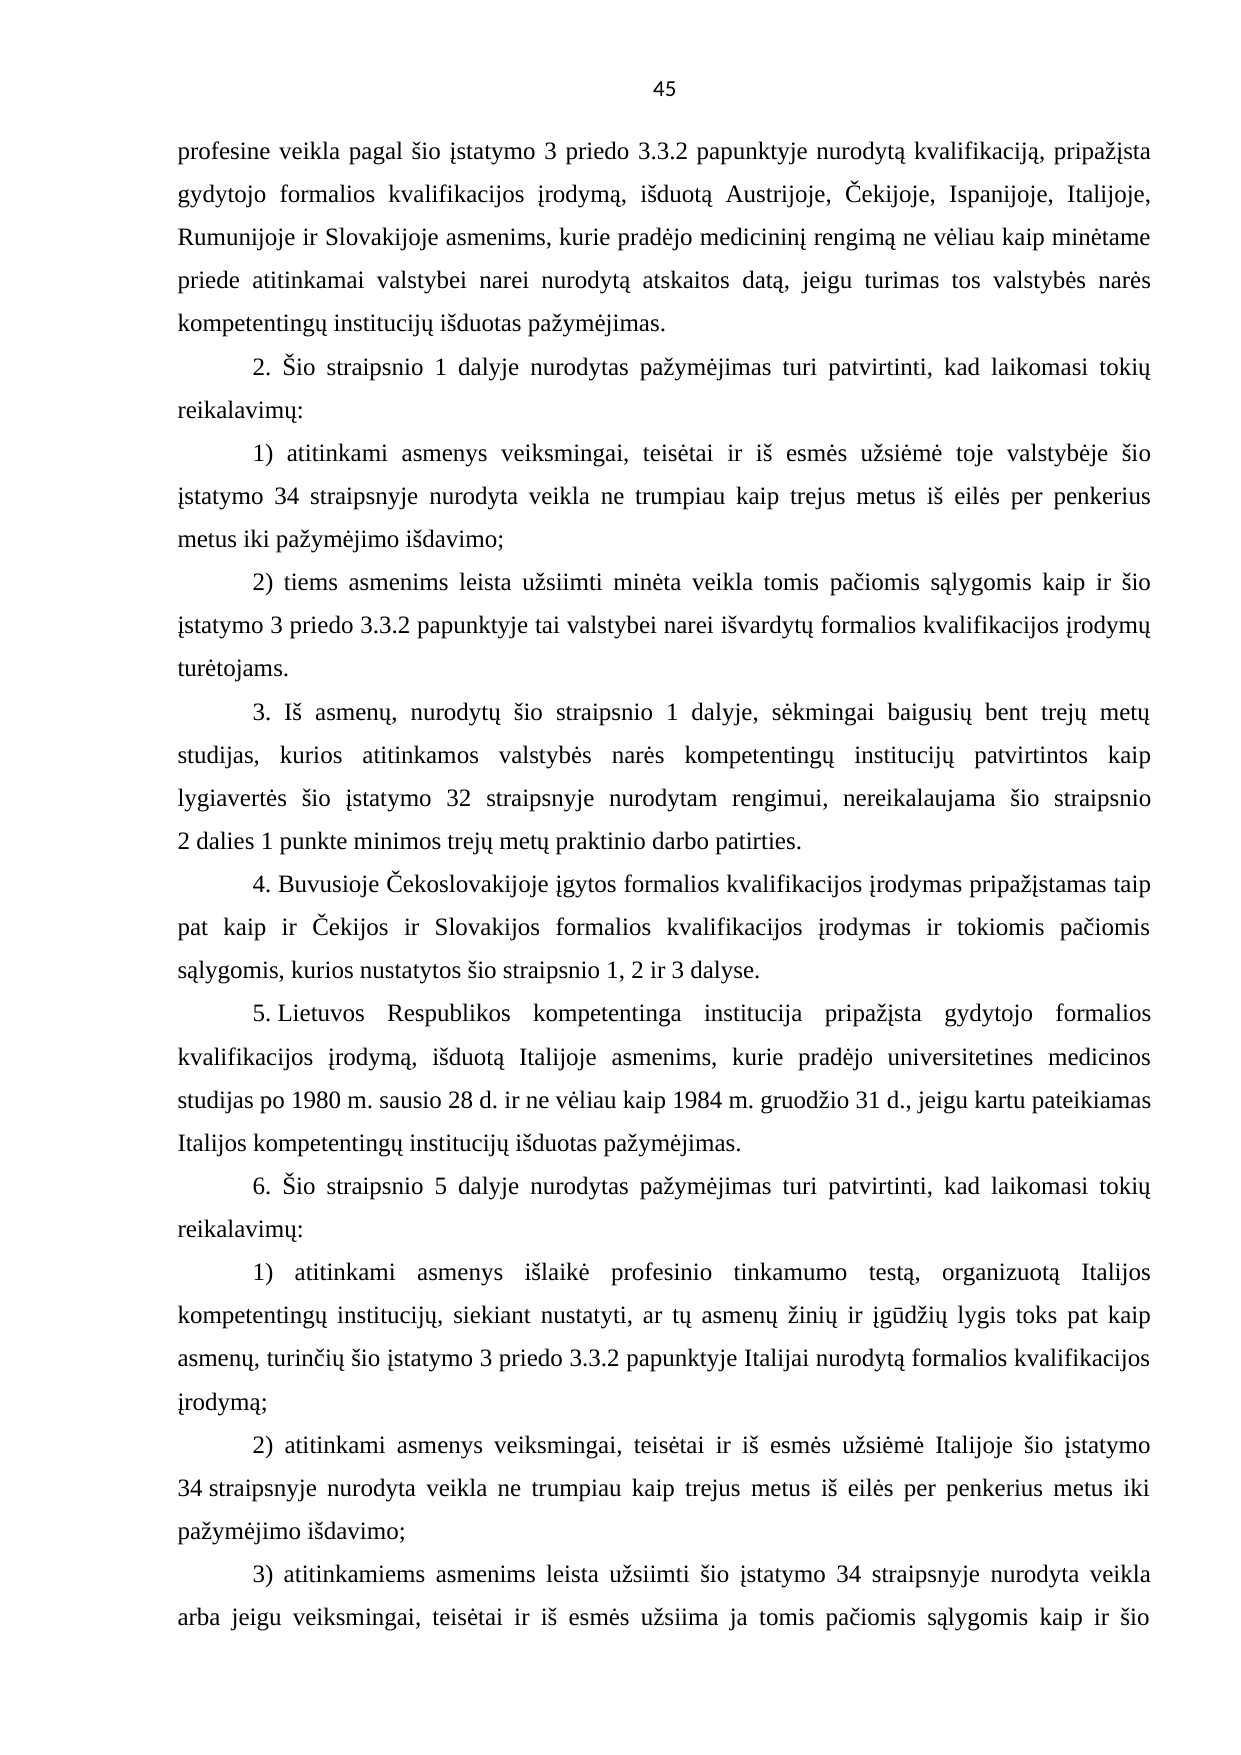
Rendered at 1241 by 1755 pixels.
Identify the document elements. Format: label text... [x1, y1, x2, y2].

text 6. Šio straipsnio 5 dalyje nurodytas pažymėjimas turi patvirtinti, kad laikomasi tokių reikalavimų: [177, 1171, 1152, 1243]
text 2) tiems asmenims leista užsiimti minėta veikla tomis pačiomis sąlygomis kaip ir šio įstatymo 3 priedo 3.3.2 papunktyje tai valstybei narei išvardytų formalios kvalifikacijos įrodymų turėtojams. [177, 567, 1152, 682]
text 3. Iš asmenų, nurodytų šio straipsnio 1 dalyje, sėkmingai baigusių bent trejų metų studijas, kurios atitinkamos valstybės narės kompetentingų institucijų patvirtintos kaip lygiavertės šio įstatymo 32 straipsnyje nurodytam rengimui, nereikalaujama šio straipsnio 2 dalies 1 punkte minimos trejų metų praktinio darbo patirties. [177, 697, 1152, 855]
text 4. Buvusioje Čekoslovakijoje įgytos formalios kvalifikacijos įrodymas pripažįstamas taip pat kaip ir Čekijos ir Slovakijos formalios kvalifikacijos įrodymas ir tokiomis pačiomis sąlygomis, kurios nustatytos šio straipsnio 1, 2 ir 3 dalyse. [177, 869, 1152, 984]
text 2) atitinkami asmenys veiksmingai, teisėtai ir iš esmės užsiėmė Italijoje šio įstatymo 34 straipsnyje nurodyta veikla ne trumpiau kaip trejus metus iš eilės per penkerius metus iki pažymėjimo išdavimo; [177, 1430, 1152, 1545]
text 1) atitinkami asmenys išlaikė profesinio tinkamumo testą, organizuotą Italijos kompetentingų institucijų, siekiant nustatyti, ar tų asmenų žinių ir įgūdžių lygis toks pat kaip asmenų, turinčių šio įstatymo 3 priedo 3.3.2 papunktyje Italijai nurodytą formalios kvalifikacijos įrodymą; [177, 1257, 1152, 1415]
text 2. Šio straipsnio 1 dalyje nurodytas pažymėjimas turi patvirtinti, kad laikomasi tokių reikalavimų: [177, 352, 1152, 423]
text 3) atitinkamiems asmenims leista užsiimti šio įstatymo 34 straipsnyje nurodyta veikla arba jeigu veiksmingai, teisėtai ir iš esmės užsiima ja tomis pačiomis sąlygomis kaip ir šio [177, 1559, 1152, 1631]
text 1) atitinkami asmenys veiksmingai, teisėtai ir iš esmės užsiėmė toje valstybėje šio įstatymo 34 straipsnyje nurodyta veikla ne trumpiau kaip trejus metus iš eilės per penkerius metus iki pažymėjimo išdavimo; [177, 438, 1152, 553]
text profesine veikla pagal šio įstatymo 3 priedo 3.3.2 papunktyje nurodytą kvalifikaciją, pripažįsta gydytojo formalios kvalifikacijos įrodymą, išduotą Austrijoje, Čekijoje, Ispanijoje, Italijoje, Rumunijoje ir Slovakijoje asmenims, kurie pradėjo medicininį rengimą ne vėliau kaip minėtame priede atitinkamai valstybei narei nurodytą atskaitos datą, jeigu turimas tos valstybės narės kompetentingų institucijų išduotas pažymėjimas. [177, 136, 1152, 337]
text 5. Lietuvos Respublikos kompetentinga institucija pripažįsta gydytojo formalios kvalifikacijos įrodymą, išduotą Italijoje asmenims, kurie pradėjo universitetines medicinos studijas po 1980 m. sausio 28 d. ir ne vėliau kaip 1984 m. gruodžio 31 d., jeigu kartu pateikiamas Italijos kompetentingų institucijų išduotas pažymėjimas. [177, 998, 1152, 1157]
